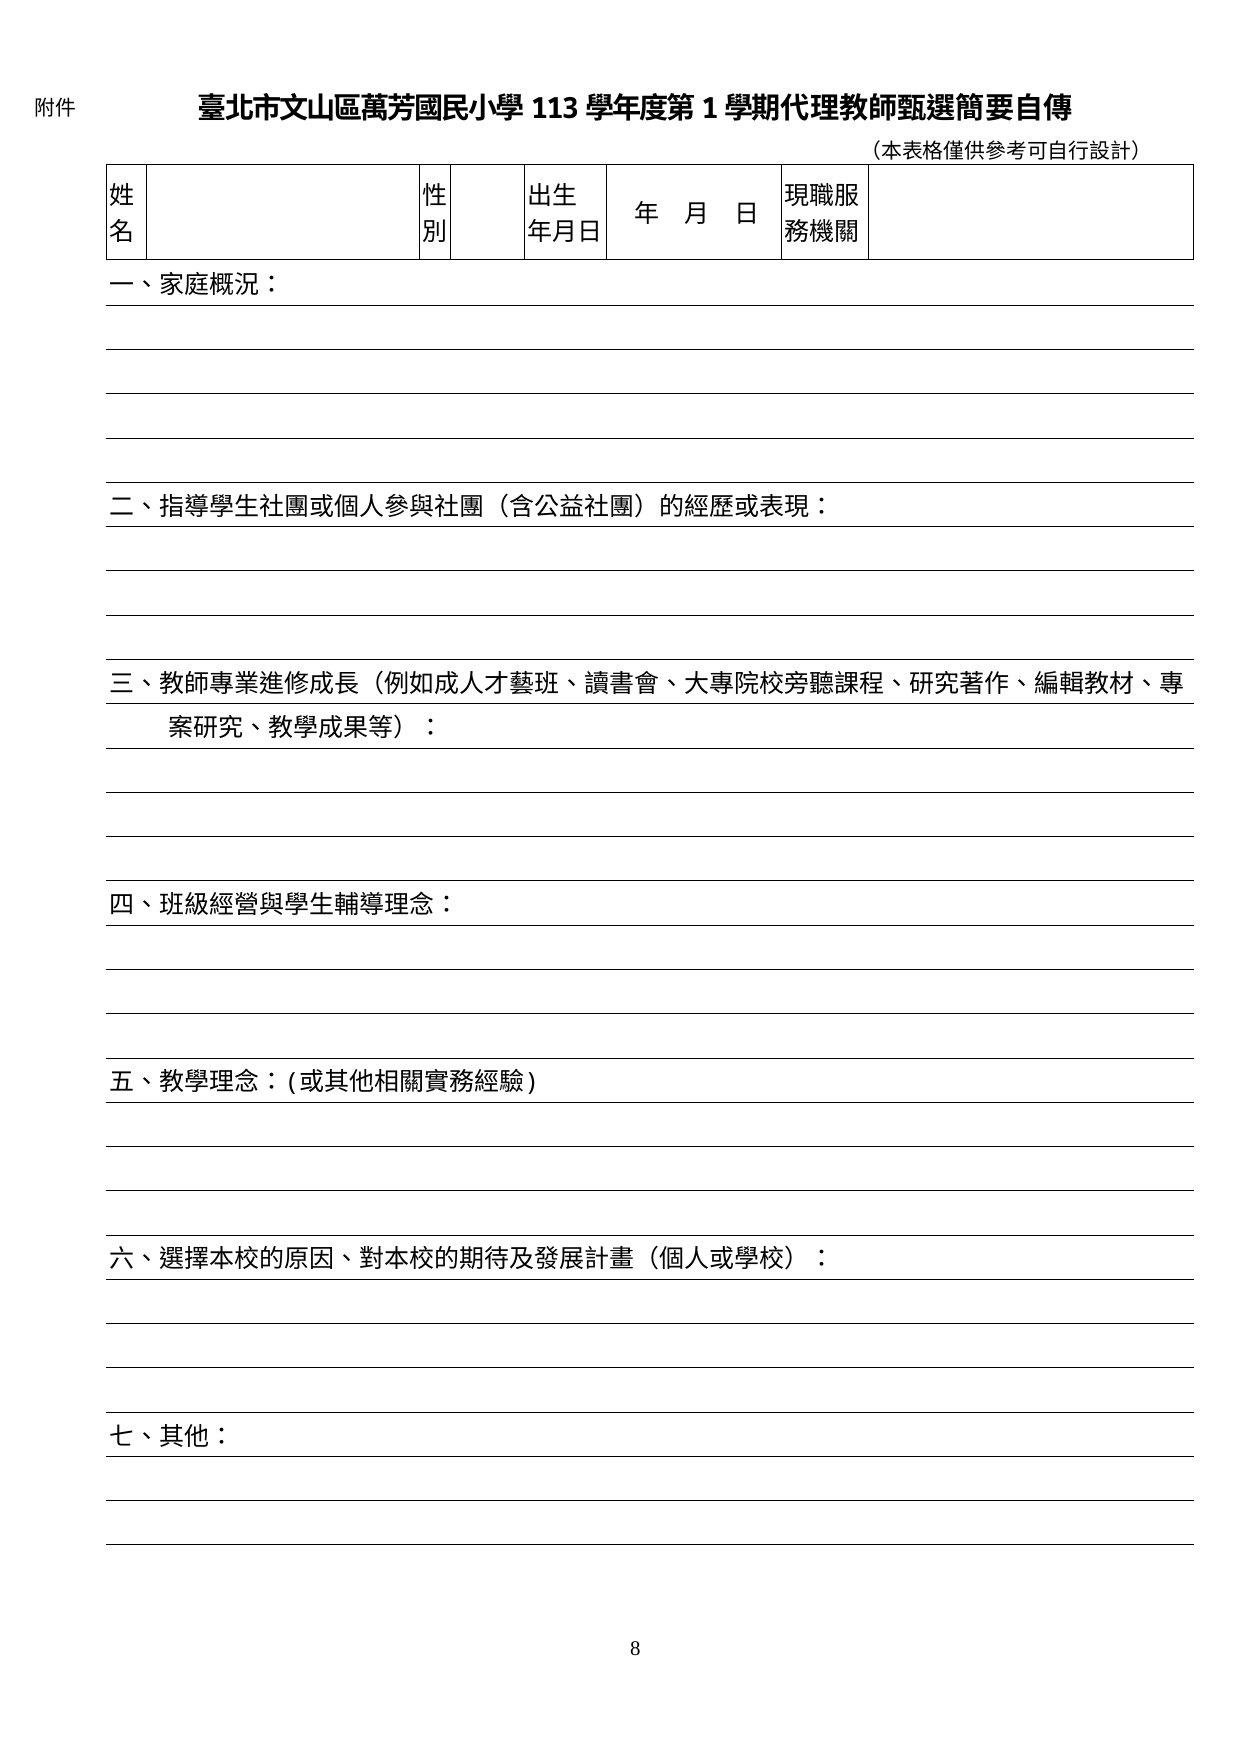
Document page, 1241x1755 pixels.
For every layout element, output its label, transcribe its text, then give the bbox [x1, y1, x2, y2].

table_cell 案研究、教學成果等）： [106, 704, 1194, 747]
table_header 出生 年月日 [525, 165, 606, 259]
table_cell [106, 1280, 1194, 1323]
table_header 性別 [420, 165, 450, 259]
table_cell 六、選擇本校的原因、對本校的期待及發展計畫（個人或學校）： [106, 1236, 1194, 1279]
table_cell 五、教學理念：(或其他相關實務經驗) [106, 1059, 1194, 1102]
table_header [451, 165, 524, 259]
table_cell [106, 1147, 1194, 1190]
table_cell [106, 1103, 1194, 1146]
table_cell [106, 439, 1194, 482]
table_cell [106, 1457, 1194, 1500]
table_cell [106, 1191, 1194, 1234]
table_cell [106, 1368, 1194, 1412]
table_cell [106, 306, 1194, 349]
table_header 姓名 [107, 165, 146, 259]
table_header [869, 165, 1193, 259]
table_cell [106, 616, 1194, 659]
table_cell [106, 837, 1194, 880]
table_cell [106, 527, 1194, 570]
text （本表格僅供參考可自行設計） [118, 139, 1152, 164]
table_cell [106, 749, 1194, 792]
table_cell [106, 1501, 1194, 1544]
table_cell 七、其他： [106, 1413, 1194, 1456]
text [20, 84, 103, 131]
table_header 現職服務機關 [782, 165, 868, 259]
table_cell [106, 350, 1194, 393]
table_cell 三、教師專業進修成長（例如成人才藝班、讀書會、大專院校旁聽課程、研究著作、編輯教材、專 [106, 660, 1194, 703]
table_cell [106, 926, 1194, 969]
table_cell [106, 970, 1194, 1013]
text 附件2 [34, 92, 88, 123]
table_cell [106, 1324, 1194, 1367]
table_cell [106, 571, 1194, 615]
table_cell [106, 793, 1194, 836]
table_cell [106, 394, 1194, 438]
table_cell 四、班級經營與學生輔導理念： [106, 881, 1194, 924]
table_header 年 月 日 [607, 165, 781, 259]
table_cell 二、指導學生社團或個人參與社團（含公益社團）的經歷或表現： [106, 483, 1194, 526]
table_header [147, 165, 419, 259]
table_cell [106, 1014, 1194, 1057]
table_cell 一、家庭概況： [106, 260, 1194, 305]
text 臺北市文山區萬芳國民小學113學年度第1學期代理教師甄選簡要自傳 [118, 89, 1152, 126]
